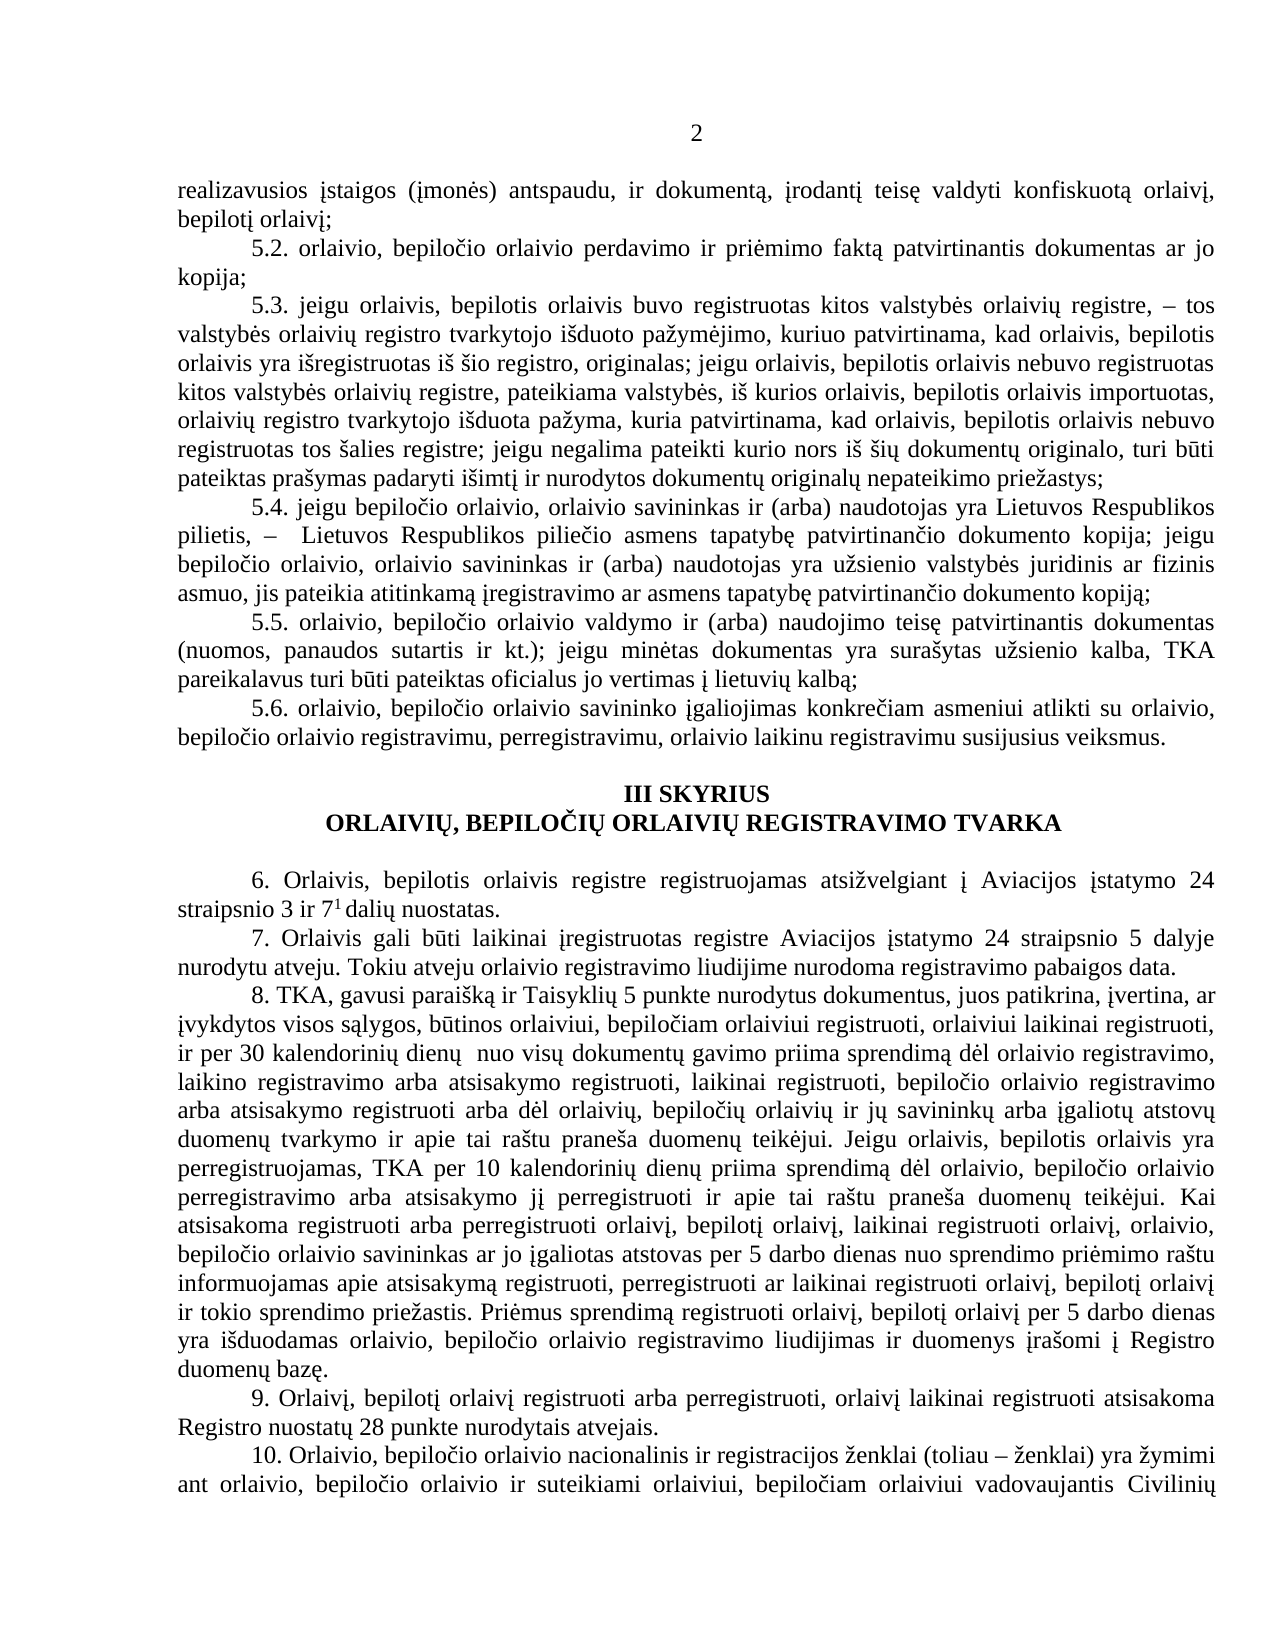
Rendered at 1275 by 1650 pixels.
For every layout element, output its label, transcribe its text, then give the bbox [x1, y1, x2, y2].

text realizavusios įstaigos (įmonės) antspaudu, ir dokumentą, įrodantį teisę valdyti konfiskuotą orlaivį, bepilotį orlaivį; [177, 176, 1216, 233]
text ORLAIVIŲ, BEPILOČIŲ ORLAIVIŲ REGISTRAVIMO TVARKA [177, 808, 1216, 837]
text III SKYRIUS [177, 779, 1216, 808]
text 6. Orlaivis, bepilotis orlaivis registre registruojamas atsižvelgiant į Aviacijos įstatymo 24 straipsnio 3 ir 71 dalių nuostatas. [177, 866, 1216, 923]
text 5.5. orlaivio, bepiločio orlaivio valdymo ir (arba) naudojimo teisę patvirtinantis dokumentas (nuomos, panaudos sutartis ir kt.); jeigu minėtas dokumentas yra surašytas užsienio kalba, TKA pareikalavus turi būti pateiktas oficialus jo vertimas į lietuvių kalbą; [177, 607, 1216, 693]
text 5.4. jeigu bepiločio orlaivio, orlaivio savininkas ir (arba) naudotojas yra Lietuvos Respublikos pilietis, – Lietuvos Respublikos piliečio asmens tapatybę patvirtinančio dokumento kopija; jeigu bepiločio orlaivio, orlaivio savininkas ir (arba) naudotojas yra užsienio valstybės juridinis ar fizinis asmuo, jis pateikia atitinkamą įregistravimo ar asmens tapatybę patvirtinančio dokumento kopiją; [177, 492, 1216, 607]
text 5.2. orlaivio, bepiločio orlaivio perdavimo ir priėmimo faktą patvirtinantis dokumentas ar jo kopija; [177, 233, 1216, 291]
text 5.6. orlaivio, bepiločio orlaivio savininko įgaliojimas konkrečiam asmeniui atlikti su orlaivio, bepiločio orlaivio registravimu, perregistravimu, orlaivio laikinu registravimu susijusius veiksmus. [177, 693, 1216, 751]
text 10. Orlaivio, bepiločio orlaivio nacionalinis ir registracijos ženklai (toliau – ženklai) yra žymimi ant orlaivio, bepiločio orlaivio ir suteikiami orlaiviui, bepiločiam orlaiviui vadovaujantis Civilinių [177, 1441, 1216, 1498]
text 7. Orlaivis gali būti laikinai įregistruotas registre Aviacijos įstatymo 24 straipsnio 5 dalyje nurodytu atveju. Tokiu atveju orlaivio registravimo liudijime nurodoma registravimo pabaigos data. [177, 923, 1216, 981]
text 9. Orlaivį, bepilotį orlaivį registruoti arba perregistruoti, orlaivį laikinai registruoti atsisakoma Registro nuostatų 28 punkte nurodytais atvejais. [177, 1383, 1216, 1441]
text 8. TKA, gavusi paraišką ir Taisyklių 5 punkte nurodytus dokumentus, juos patikrina, įvertina, ar įvykdytos visos sąlygos, būtinos orlaiviui, bepiločiam orlaiviui registruoti, orlaiviui laikinai registruoti, ir per 30 kalendorinių dienų nuo visų dokumentų gavimo priima sprendimą dėl orlaivio registravimo, laikino registravimo arba atsisakymo registruoti, laikinai registruoti, bepiločio orlaivio registravimo arba atsisakymo registruoti arba dėl orlaivių, bepiločių orlaivių ir jų savininkų arba įgaliotų atstovų duomenų tvarkymo ir apie tai raštu praneša duomenų teikėjui. Jeigu orlaivis, bepilotis orlaivis yra perregistruojamas, TKA per 10 kalendorinių dienų priima sprendimą dėl orlaivio, bepiločio orlaivio perregistravimo arba atsisakymo jį perregistruoti ir apie tai raštu praneša duomenų teikėjui. Kai atsisakoma registruoti arba perregistruoti orlaivį, bepilotį orlaivį, laikinai registruoti orlaivį, orlaivio, bepiločio orlaivio savininkas ar jo įgaliotas atstovas per 5 darbo dienas nuo sprendimo priėmimo raštu informuojamas apie atsisakymą registruoti, perregistruoti ar laikinai registruoti orlaivį, bepilotį orlaivį ir tokio sprendimo priežastis. Priėmus sprendimą registruoti orlaivį, bepilotį orlaivį per 5 darbo dienas yra išduodamas orlaivio, bepiločio orlaivio registravimo liudijimas ir duomenys įrašomi į Registro duomenų bazę. [177, 981, 1216, 1383]
text 5.3. jeigu orlaivis, bepilotis orlaivis buvo registruotas kitos valstybės orlaivių registre, – tos valstybės orlaivių registro tvarkytojo išduoto pažymėjimo, kuriuo patvirtinama, kad orlaivis, bepilotis orlaivis yra išregistruotas iš šio registro, originalas; jeigu orlaivis, bepilotis orlaivis nebuvo registruotas kitos valstybės orlaivių registre, pateikiama valstybės, iš kurios orlaivis, bepilotis orlaivis importuotas, orlaivių registro tvarkytojo išduota pažyma, kuria patvirtinama, kad orlaivis, bepilotis orlaivis nebuvo registruotas tos šalies registre; jeigu negalima pateikti kurio nors iš šių dokumentų originalo, turi būti pateiktas prašymas padaryti išimtį ir nurodytos dokumentų originalų nepateikimo priežastys; [177, 291, 1216, 492]
